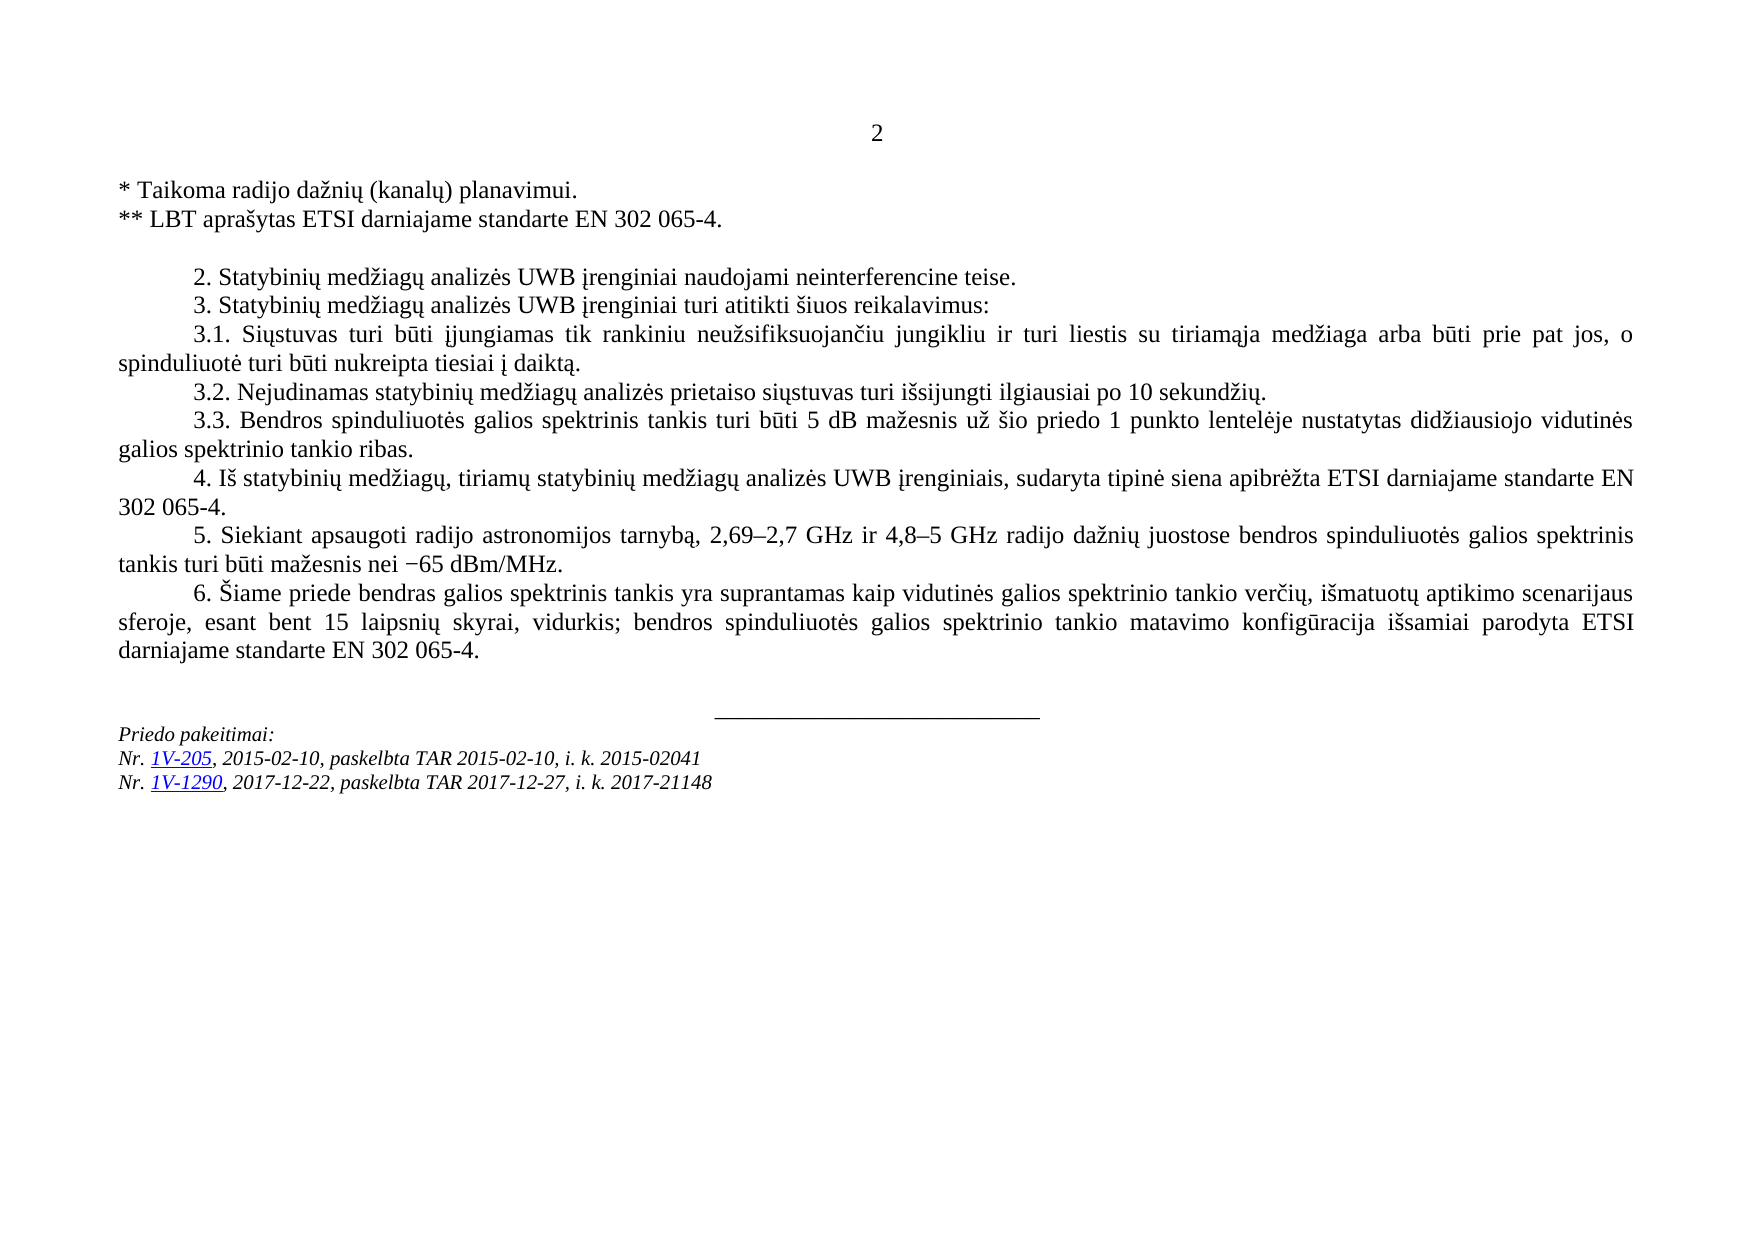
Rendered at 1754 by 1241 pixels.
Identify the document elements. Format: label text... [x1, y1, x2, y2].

text ** LBT aprašytas ETSI darniajame standarte EN 302 065-4. [118, 204, 1636, 233]
text 2. Statybinių medžiagų analizės UWB įrenginiai naudojami neinterferencine teise. [118, 262, 1636, 291]
text Nr. 1V-205, 2015-02-10, paskelbta TAR 2015-02-10, i. k. 2015-02041 [118, 746, 1636, 770]
text 3. Statybinių medžiagų analizės UWB įrenginiai turi atitikti šiuos reikalavimus: [118, 291, 1636, 319]
text 3.1. Siųstuvas turi būti įjungiamas tik rankiniu neužsifiksuojančiu jungikliu ir turi liestis su tiriamąja medžiaga arba būti prie pat jos, o spinduliuotė turi būti nukreipta tiesiai į daiktą. [118, 319, 1636, 377]
text * Taikoma radijo dažnių (kanalų) planavimui. [118, 176, 1636, 204]
text Priedo pakeitimai: [118, 722, 1636, 746]
text 3.2. Nejudinamas statybinių medžiagų analizės prietaiso siųstuvas turi išsijungti ilgiausiai po 10 sekundžių. [118, 377, 1636, 406]
text Nr. 1V-1290, 2017-12-22, paskelbta TAR 2017-12-27, i. k. 2017-21148 [118, 770, 1636, 794]
text __________________________ [118, 693, 1636, 722]
text 5. Siekiant apsaugoti radijo astronomijos tarnybą, 2,69–2,7 GHz ir 4,8–5 GHz radijo dažnių juostose bendros spinduliuotės galios spektrinis tankis turi būti mažesnis nei −65 dBm/MHz. [118, 521, 1636, 578]
text 4. Iš statybinių medžiagų, tiriamų statybinių medžiagų analizės UWB įrenginiais, sudaryta tipinė siena apibrėžta ETSI darniajame standarte EN 302 065-4. [118, 463, 1636, 521]
text 6. Šiame priede bendras galios spektrinis tankis yra suprantamas kaip vidutinės galios spektrinio tankio verčių, išmatuotų aptikimo scenarijaus sferoje, esant bent 15 laipsnių skyrai, vidurkis; bendros spinduliuotės galios spektrinio tankio matavimo konfigūracija išsamiai parodyta ETSI darniajame standarte EN 302 065-4. [118, 578, 1636, 664]
text 3.3. Bendros spinduliuotės galios spektrinis tankis turi būti 5 dB mažesnis už šio priedo 1 punkto lentelėje nustatytas didžiausiojo vidutinės galios spektrinio tankio ribas. [118, 406, 1636, 463]
